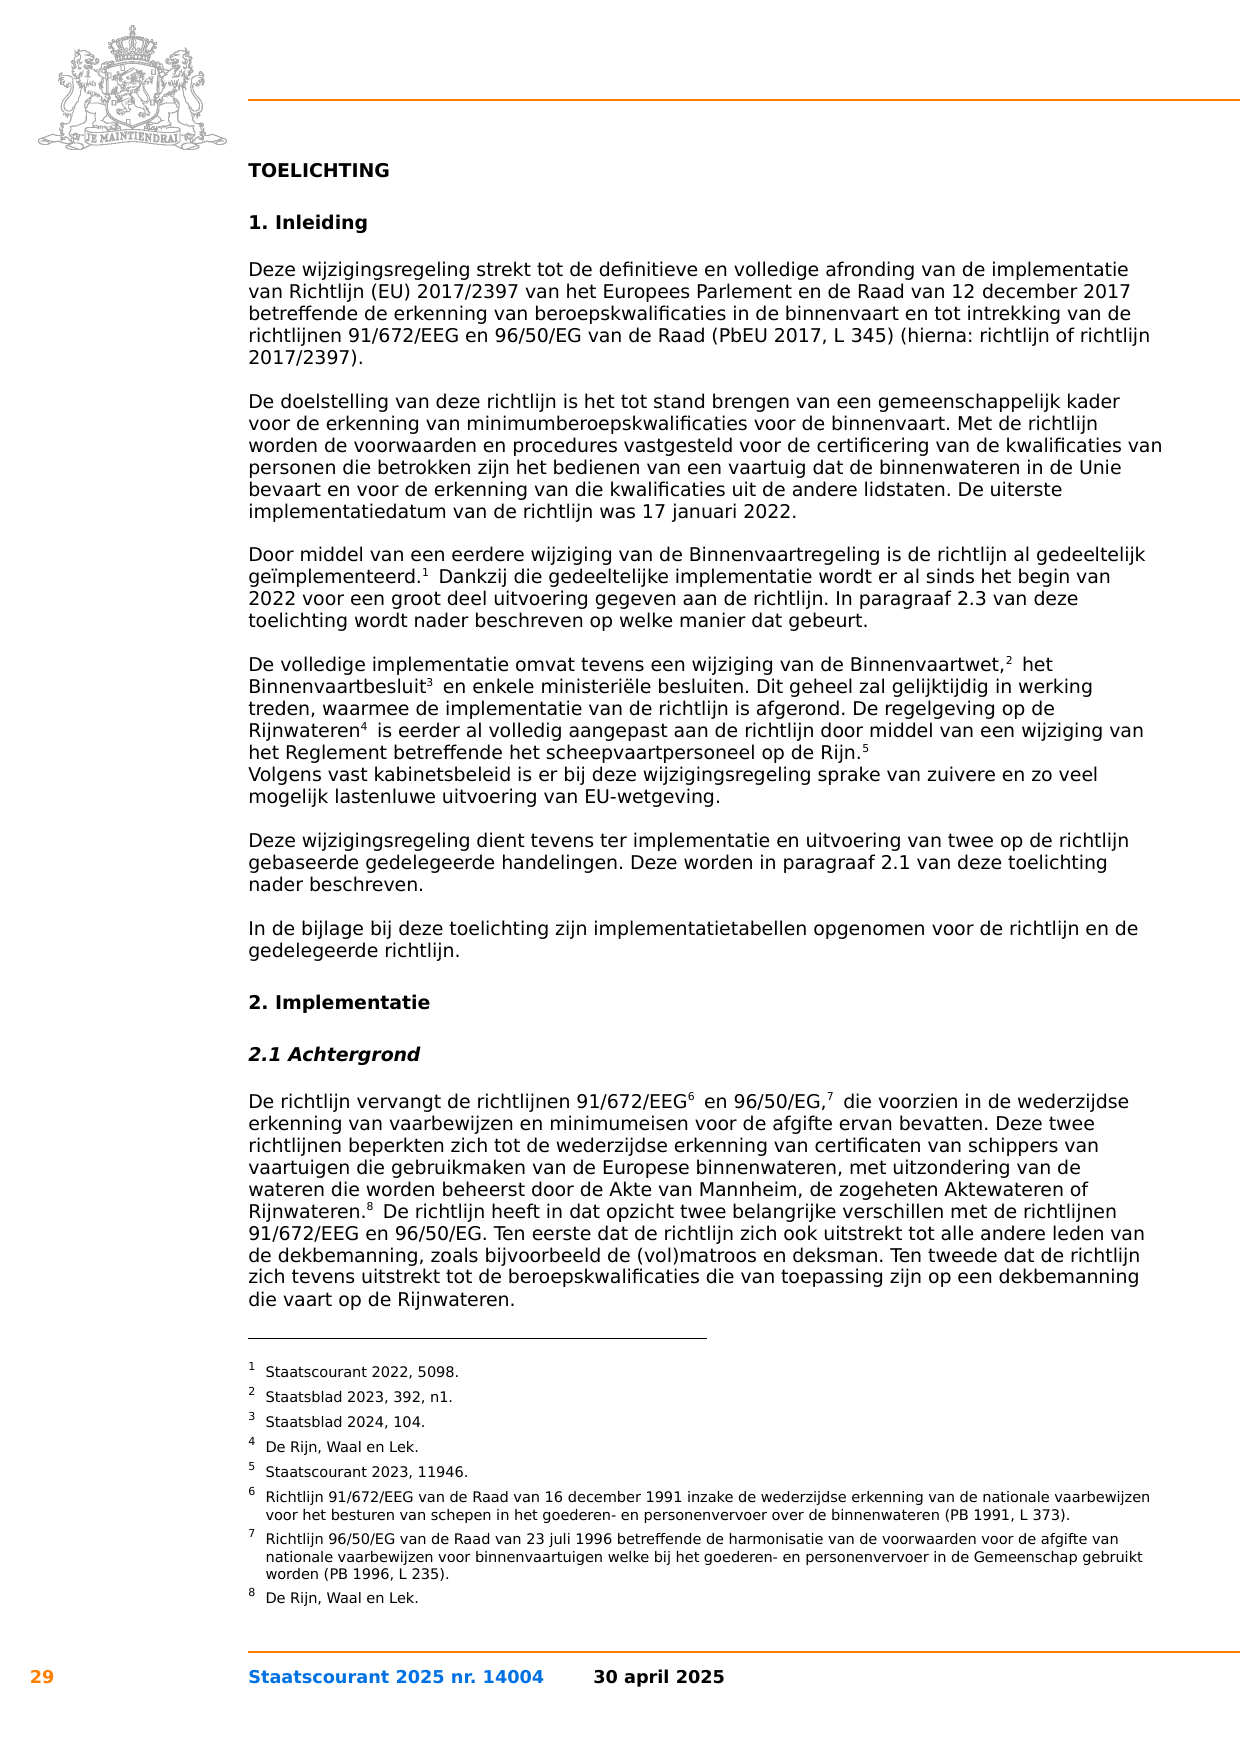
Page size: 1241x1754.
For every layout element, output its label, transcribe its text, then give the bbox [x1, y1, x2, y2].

text Staatscourant 2022, 5098. [248, 1360, 1163, 1382]
subtitle 2.1 Achtergrond [248, 1044, 1163, 1066]
text In de bijlage bij deze toelichting zijn implementatietabellen opgenomen voor de richtlijn en de gedelegeerde richtlijn. [248, 918, 1163, 962]
text Staatscourant 2023, 11946. [248, 1460, 1163, 1482]
text De volledige implementatie omvat tevens een wijziging van de Binnenvaartwet, het Binnenvaartbesluit en enkele ministeriële besluiten. Dit geheel zal gelijktijdig in werking treden, waarmee de implementatie van de richtlijn is afgerond. De regelgeving op de Rijnwateren is eerder al volledig aangepast aan de richtlijn door middel van een wijziging van het Reglement betreffende het scheepvaartpersoneel op de Rijn. [248, 654, 1163, 764]
text De doelstelling van deze richtlijn is het tot stand brengen van een gemeenschappelijk kader voor de erkenning van minimumberoepskwalificaties voor de binnenvaart. Met de richtlijn worden de voorwaarden en procedures vastgesteld voor de certificering van de kwalificaties van personen die betrokken zijn het bedienen van een vaartuig dat de binnenwateren in de Unie bevaart en voor de erkenning van die kwalificaties uit de andere lidstaten. De uiterste implementatiedatum van de richtlijn was 17 januari 2022. [248, 391, 1163, 522]
text Deze wijzigingsregeling dient tevens ter implementatie en uitvoering van twee op de richtlijn gebaseerde gedelegeerde handelingen. Deze worden in paragraaf 2.1 van deze toelichting nader beschreven. [248, 830, 1163, 896]
text De Rijn, Waal en Lek. [248, 1435, 1163, 1457]
text Staatsblad 2023, 392, n1. [248, 1385, 1163, 1407]
subtitle 2. Implementatie [248, 992, 1163, 1014]
subtitle 1. Inleiding [248, 212, 1163, 234]
text Staatsblad 2024, 104. [248, 1410, 1163, 1432]
text Deze wijzigingsregeling strekt tot de definitieve en volledige afronding van de implementatie van Richtlijn (EU) 2017/2397 van het Europees Parlement en de Raad van 12 december 2017 betreffende de erkenning van beroepskwalificaties in de binnenvaart en tot intrekking van de richtlijnen 91/672/EEG en 96/50/EG van de Raad (PbEU 2017, L 345) (hierna: richtlijn of richtlijn 2017/2397). [248, 259, 1163, 369]
text De richtlijn vervangt de richtlijnen 91/672/EEG en 96/50/EG, die voorzien in de wederzijdse erkenning van vaarbewijzen en minimumeisen voor de afgifte ervan bevatten. Deze twee richtlijnen beperkten zich tot de wederzijdse erkenning van certificaten van schippers van vaartuigen die gebruikmaken van de Europese binnenwateren, met uitzondering van de wateren die worden beheerst door de Akte van Mannheim, de zogeheten Aktewateren of Rijnwateren. De richtlijn heeft in dat opzicht twee belangrijke verschillen met de richtlijnen 91/672/EEG en 96/50/EG. Ten eerste dat de richtlijn zich ook uitstrekt tot alle andere leden van de dekbemanning, zoals bijvoorbeeld de (vol)matroos en deksman. Ten tweede dat de richtlijn zich tevens uitstrekt tot de beroepskwalificaties die van toepassing zijn op een dekbemanning die vaart op de Rijnwateren. [248, 1091, 1163, 1310]
picture [38, 25, 227, 150]
text Door middel van een eerdere wijziging van de Binnenvaartregeling is de richtlijn al gedeeltelijk geïmplementeerd. Dankzij die gedeeltelijke implementatie wordt er al sinds het begin van 2022 voor een groot deel uitvoering gegeven aan de richtlijn. In paragraaf 2.3 van deze toelichting wordt nader beschreven op welke manier dat gebeurt. [248, 544, 1163, 632]
text Richtlijn 91/672/EEG van de Raad van 16 december 1991 inzake de wederzijdse erkenning van de nationale vaarbewijzen voor het besturen van schepen in het goederen- en personenvervoer over de binnenwateren (PB 1991, L 373). [248, 1485, 1163, 1524]
text Volgens vast kabinetsbeleid is er bij deze wijzigingsregeling sprake van zuivere en zo veel mogelijk lastenluwe uitvoering van EU-wetgeving. [248, 764, 1163, 808]
subtitle TOELICHTING [248, 160, 1163, 182]
text Richtlijn 96/50/EG van de Raad van 23 juli 1996 betreffende de harmonisatie van de voorwaarden voor de afgifte van nationale vaarbewijzen voor binnenvaartuigen welke bij het goederen- en personenvervoer in de Gemeenschap gebruikt worden (PB 1996, L 235). [248, 1527, 1163, 1583]
text De Rijn, Waal en Lek. [248, 1586, 1163, 1608]
